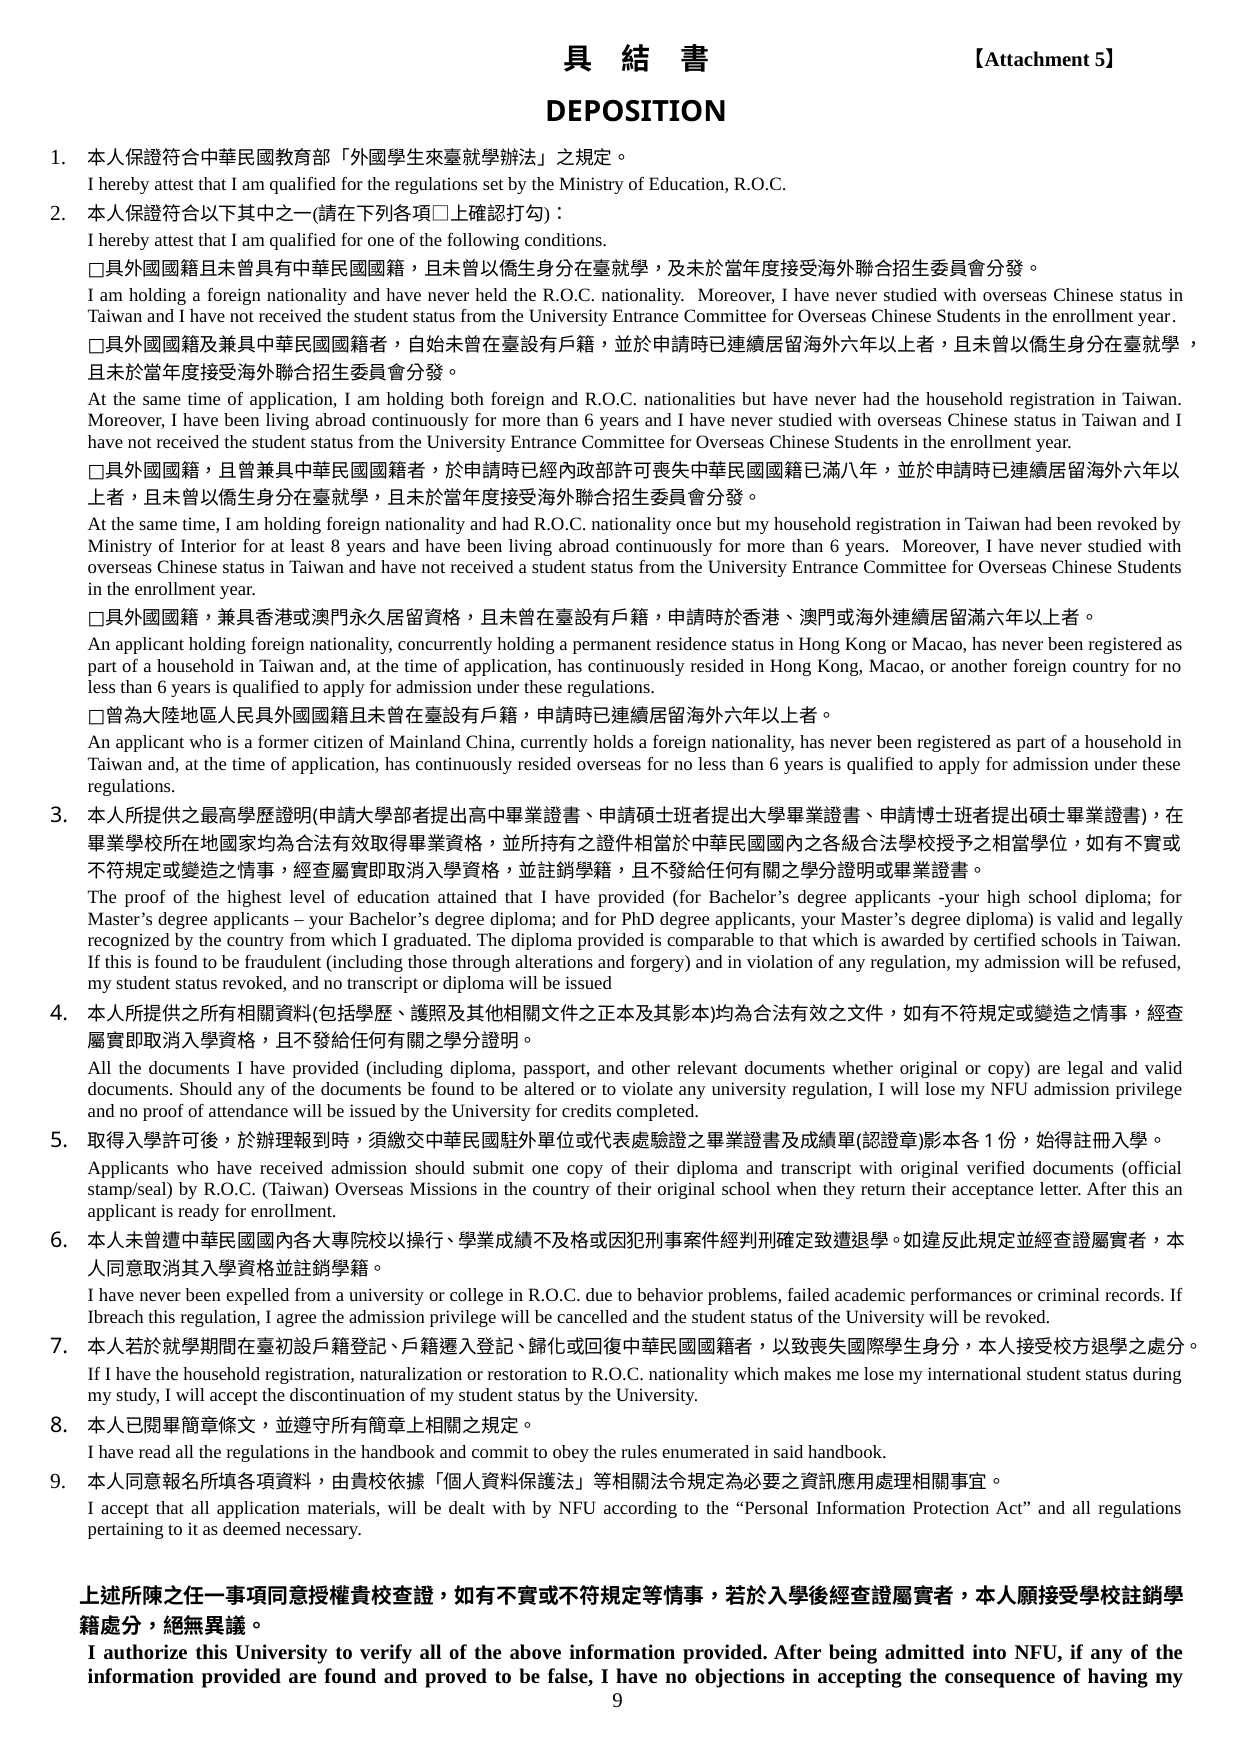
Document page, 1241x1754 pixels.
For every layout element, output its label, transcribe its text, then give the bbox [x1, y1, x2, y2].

list 具 結 書 [50, 36, 948, 78]
list □具外國國籍且未曾具有中華民國國籍，且未曾以僑生身分在臺就學，及未於當年度接受海外聯合招生委員會分發。 [50, 253, 1184, 281]
list □具外國國籍，且曾兼具中華民國國籍者，於申請時已經內政部許可喪失中華民國國籍已滿八年，並於申請時已連續居留海外六年以上者，且未曾以僑生身分在臺就學，且未於當年度接受海外聯合招生委員會分發。 [50, 456, 1184, 510]
list Applicants who have received admission should submit one copy of their diploma and transcript with original verified documents (official stamp/seal) by R.O.C. (Taiwan) Overseas Missions in the country of their original school when they return their acceptance letter. After this an applicant is ready for enrollment. [50, 1157, 1184, 1221]
list I hereby attest that I am qualified for one of the following conditions. [50, 228, 1184, 250]
list 本人所提供之所有相關資料(包括學歷、護照及其他相關文件之正本及其影本)均為合法有效之文件，如有不符規定或變造之情事，經查屬實即取消入學資格，且不發給任何有關之學分證明。 [50, 997, 1184, 1053]
list 本人未曾遭中華民國國內各大專院校以操行、學業成績不及格或因犯刑事案件經判刑確定致遭退學。如違反此規定並經查證屬實者，本人同意取消其入學資格並註銷學籍。 [50, 1225, 1184, 1281]
list □具外國國籍及兼具中華民國國籍者，自始未曾在臺設有戶籍，並於申請時已連續居留海外六年以上者，且未曾以僑生身分在臺就學，且未於當年度接受海外聯合招生委員會分發。 [50, 330, 1184, 384]
list 本人若於就學期間在臺初設戶籍登記、戶籍遷入登記、歸化或回復中華民國國籍者，以致喪失國際學生身分，本人接受校方退學之處分。 [50, 1331, 1184, 1359]
list I have read all the regulations in the handbook and commit to obey the rules enumerated in said handbook. [50, 1441, 1184, 1463]
list 【Attachment 5】 [963, 42, 1134, 72]
text 上述所陳之任一事項同意授權貴校查證，如有不實或不符規定等情事，若於入學後經查證屬實者，本人願接受學校註銷學籍處分，絕無異議。 [79, 1579, 1184, 1640]
list [948, 34, 1150, 82]
list I accept that all application materials, will be dealt with by NFU according to the “Personal Information Protection Act” and all regulations pertaining to it as deemed necessary. [50, 1497, 1184, 1540]
list [1150, 36, 1184, 78]
list 取得入學許可後，於辦理報到時，須繳交中華民國駐外單位或代表處驗證之畢業證書及成績單(認證章)影本各1份，始得註冊入學。 [50, 1124, 1184, 1153]
list All the documents I have provided (including diploma, passport, and other relevant documents whether original or copy) are legal and valid documents. Should any of the documents be found to be altered or to violate any university regulation, I will lose my NFU admission privilege and no proof of attendance will be issued by the University for credits completed. [50, 1057, 1184, 1121]
list 本人保證符合以下其中之一(請在下列各項□上確認打勾)： [50, 198, 1184, 225]
list 本人已閱畢簡章條文，並遵守所有簡章上相關之規定。 [50, 1409, 1184, 1438]
list □曾為大陸地區人民具外國國籍且未曾在臺設有戶籍，申請時已連續居留海外六年以上者。 [50, 701, 1184, 728]
list I hereby attest that I am qualified for the regulations set by the Ministry of Education, R.O.C. [50, 173, 1184, 195]
list I have never been expelled from a university or college in R.O.C. due to behavior problems, failed academic performances or criminal records. If Ibreach this regulation, I agree the admission privilege will be cancelled and the student status of the University will be revoked. [50, 1284, 1184, 1327]
list 本人同意報名所填各項資料，由貴校依據「個人資料保護法」等相關法令規定為必要之資訊應用處理相關事宜。 [50, 1466, 1184, 1493]
list 本人保證符合中華民國教育部「外國學生來臺就學辦法」之規定。 [50, 143, 1184, 170]
list An applicant holding foreign nationality, concurrently holding a permanent residence status in Hong Kong or Macao, has never been registered as part of a household in Taiwan and, at the time of application, has continuously resided in Hong Kong, Macao, or another foreign country for no less than 6 years is qualified to apply for admission under these regulations. [50, 633, 1184, 698]
list DEPOSITION [50, 91, 1184, 130]
list The proof of the highest level of education attained that I have provided (for Bachelor’s degree applicants -your high school diploma; for Master’s degree applicants – your Bachelor’s degree diploma; and for PhD degree applicants, your Master’s degree diploma) is valid and legally recognized by the country from which I graduated. The diploma provided is comparable to that which is awarded by certified schools in Taiwan. If this is found to be fraudulent (including those through alterations and forgery) and in violation of any regulation, my admission will be refused, my student status revoked, and no transcript or diploma will be issued [50, 886, 1184, 994]
list If I have the household registration, naturalization or restoration to R.O.C. nationality which makes me lose my international student status during my study, I will accept the discontinuation of my student status by the University. [50, 1363, 1184, 1406]
list At the same time of application, I am holding both foreign and R.O.C. nationalities but have never had the household registration in Taiwan. Moreover, I have been living abroad continuously for more than 6 years and I have never studied with overseas Chinese status in Taiwan and I have not received the student status from the University Entrance Committee for Overseas Chinese Students in the enrollment year. [50, 388, 1184, 452]
list I am holding a foreign nationality and have never held the R.O.C. nationality. Moreover, I have never studied with overseas Chinese status in Taiwan and I have not received the student status from the University Entrance Committee for Overseas Chinese Students in the enrollment year. [50, 284, 1184, 327]
list An applicant who is a former citizen of Mainland China, currently holds a foreign nationality, has never been registered as part of a household in Taiwan and, at the time of application, has continuously resided overseas for no less than 6 years is qualified to apply for admission under these regulations. [50, 731, 1184, 796]
list At the same time, I am holding foreign nationality and had R.O.C. nationality once but my household registration in Taiwan had been revoked by Ministry of Interior for at least 8 years and have been living abroad continuously for more than 6 years. Moreover, I have never studied with overseas Chinese status in Taiwan and have not received a student status from the University Entrance Committee for Overseas Chinese Students in the enrollment year. [50, 513, 1184, 599]
text I authorize this University to verify all of the above information provided. After being admitted into NFU, if any of the information provided are found and proved to be false, I have no objections in accepting the consequence of having my [87, 1640, 1184, 1688]
list □具外國國籍，兼具香港或澳門永久居留資格，且未曾在臺設有戶籍，申請時於香港、澳門或海外連續居留滿六年以上者。 [50, 603, 1184, 630]
list 本人所提供之最高學歷證明(申請大學部者提出高中畢業證書、申請碩士班者提出大學畢業證書、申請博士班者提出碩士畢業證書)，在畢業學校所在地國家均為合法有效取得畢業資格，並所持有之證件相當於中華民國國內之各級合法學校授予之相當學位，如有不實或不符規定或變造之情事，經查屬實即取消入學資格，並註銷學籍，且不發給任何有關之學分證明或畢業證書。 [50, 799, 1184, 883]
